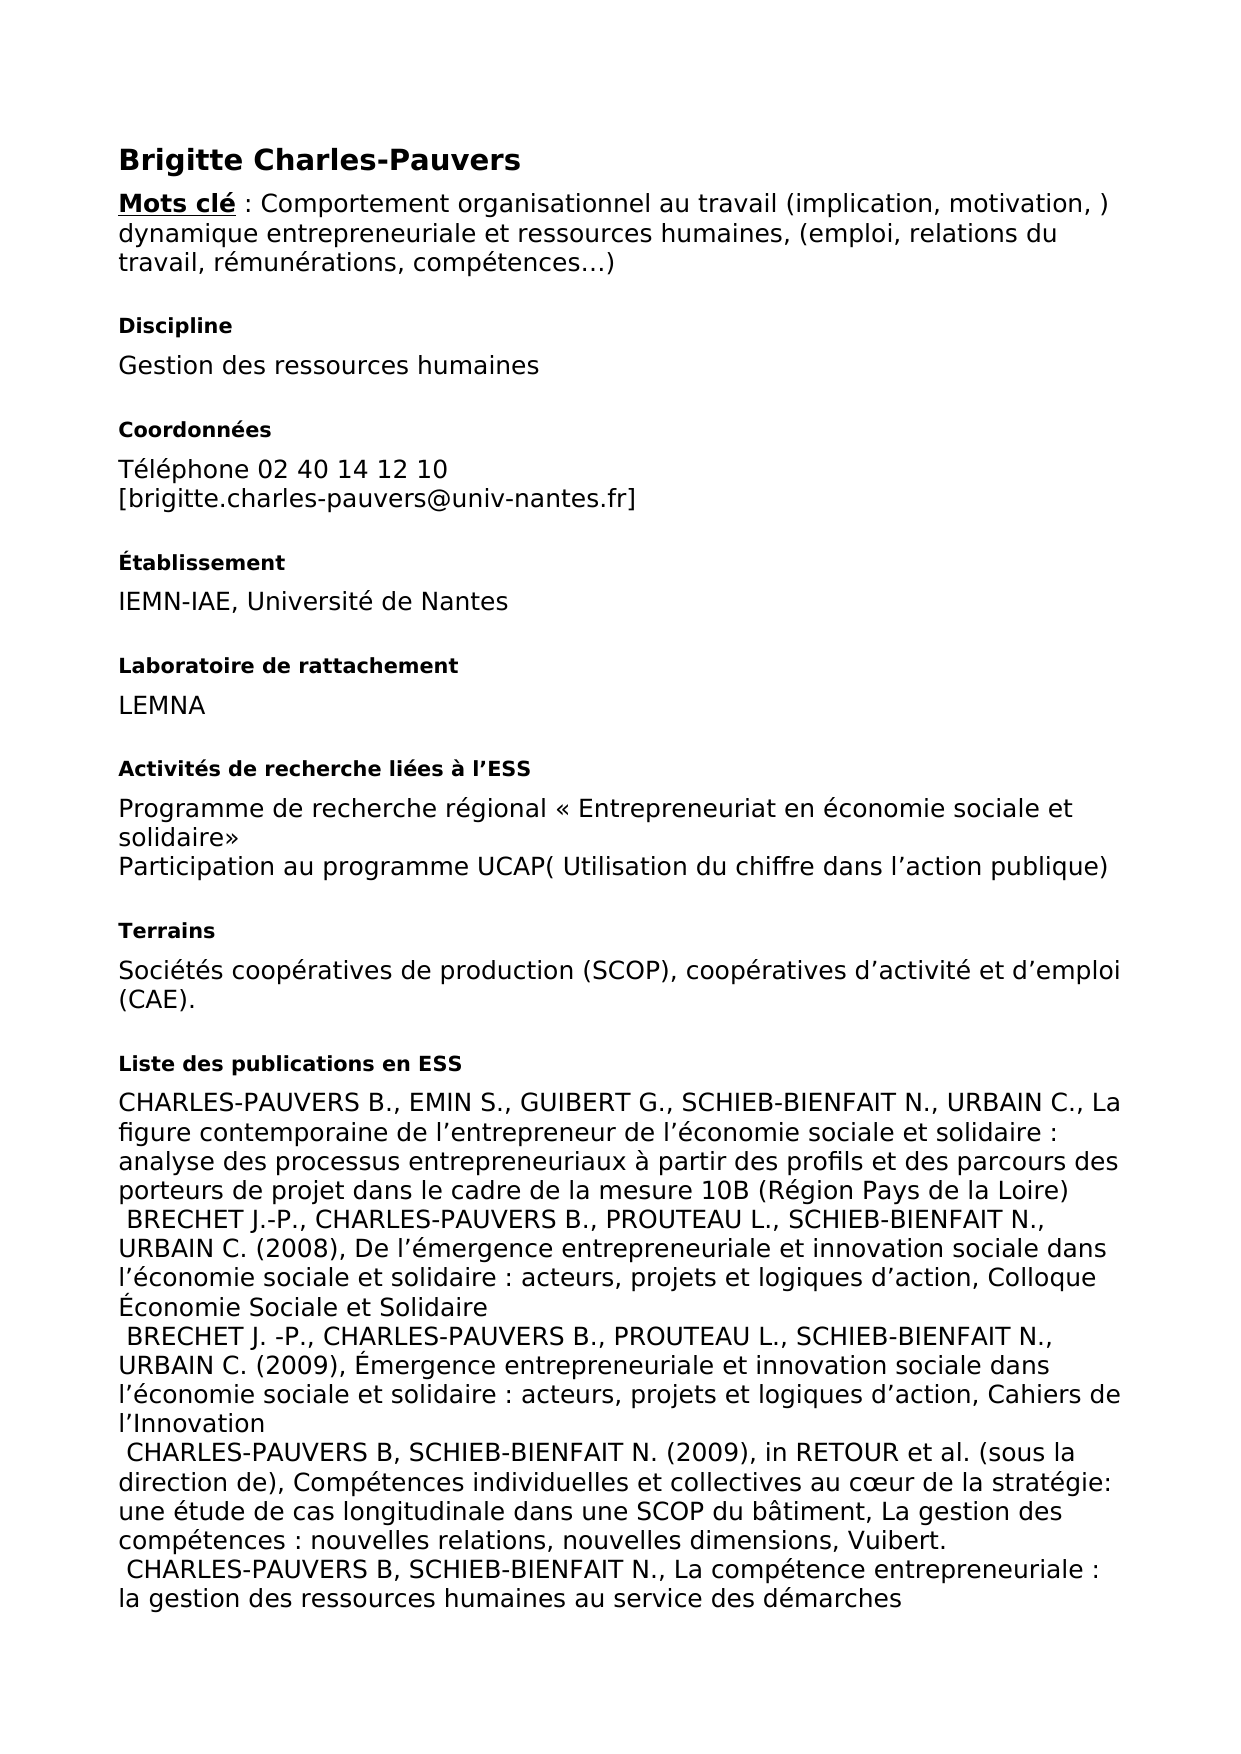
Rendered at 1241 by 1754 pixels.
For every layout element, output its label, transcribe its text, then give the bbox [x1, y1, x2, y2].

text Téléphone 02 40 14 12 10 [brigitte.charles-pauvers@univ-nantes.fr] [118, 455, 1122, 513]
subtitle Activités de recherche liées à l’ESS [118, 757, 1122, 782]
text Gestion des ressources humaines [118, 351, 1122, 381]
text Programme de recherche régional « Entrepreneuriat en économie sociale et solidaire» Participation au programme UCAP( Utilisation du chiffre dans l’action publique) [118, 794, 1122, 882]
subtitle Discipline [118, 314, 1122, 339]
subtitle Coordonnées [118, 418, 1122, 442]
subtitle Établissement [118, 551, 1122, 575]
subtitle Terrains [118, 919, 1122, 943]
subtitle Laboratoire de rattachement [118, 654, 1122, 678]
text IEMN-IAE, Université de Nantes [118, 587, 1122, 617]
text Sociétés coopératives de production (SCOP), coopératives d’activité et d’emploi (CAE). [118, 956, 1122, 1014]
text Mots clé : Comportement organisationnel au travail (implication, motivation, ) dynamique entrepreneuriale et ressources humaines, (emploi, relations du travail, rémunérations, compétences…) [118, 189, 1122, 277]
subtitle Brigitte Charles-Pauvers [118, 143, 1122, 177]
text CHARLES-PAUVERS B., EMIN S., GUIBERT G., SCHIEB-BIENFAIT N., URBAIN C., La figure contemporaine de l’entrepreneur de l’économie sociale et solidaire : analyse des processus entrepreneuriaux à partir des profils et des parcours des porteurs de projet dans le cadre de la mesure 10B (Région Pays de la Loire) BRECHET J.-P., CHARLES-PAUVERS B., PROUTEAU L., SCHIEB-BIENFAIT N., URBAIN C. (2008), De l’émergence entrepreneuriale et innovation sociale dans l’économie sociale et solidaire : acteurs, projets et logiques d’action, Colloque Économie Sociale et Solidaire BRECHET J. -P., CHARLES-PAUVERS B., PROUTEAU L., SCHIEB-BIENFAIT N., URBAIN C. (2009), Émergence entrepreneuriale et innovation sociale dans l’économie sociale et solidaire : acteurs, projets et logiques d’action, Cahiers de l’Innovation CHARLES-PAUVERS B, SCHIEB-BIENFAIT N. (2009), in RETOUR et al. (sous la direction de), Compétences individuelles et collectives au cœur de la stratégie: une étude de cas longitudinale dans une SCOP du bâtiment, La gestion des compétences : nouvelles relations, nouvelles dimensions, Vuibert. CHARLES-PAUVERS B, SCHIEB-BIENFAIT N., La compétence entrepreneuriale : la gestion des ressources humaines au service des démarches [118, 1089, 1122, 1614]
subtitle Liste des publications en ESS [118, 1052, 1122, 1076]
text LEMNA [118, 691, 1122, 720]
